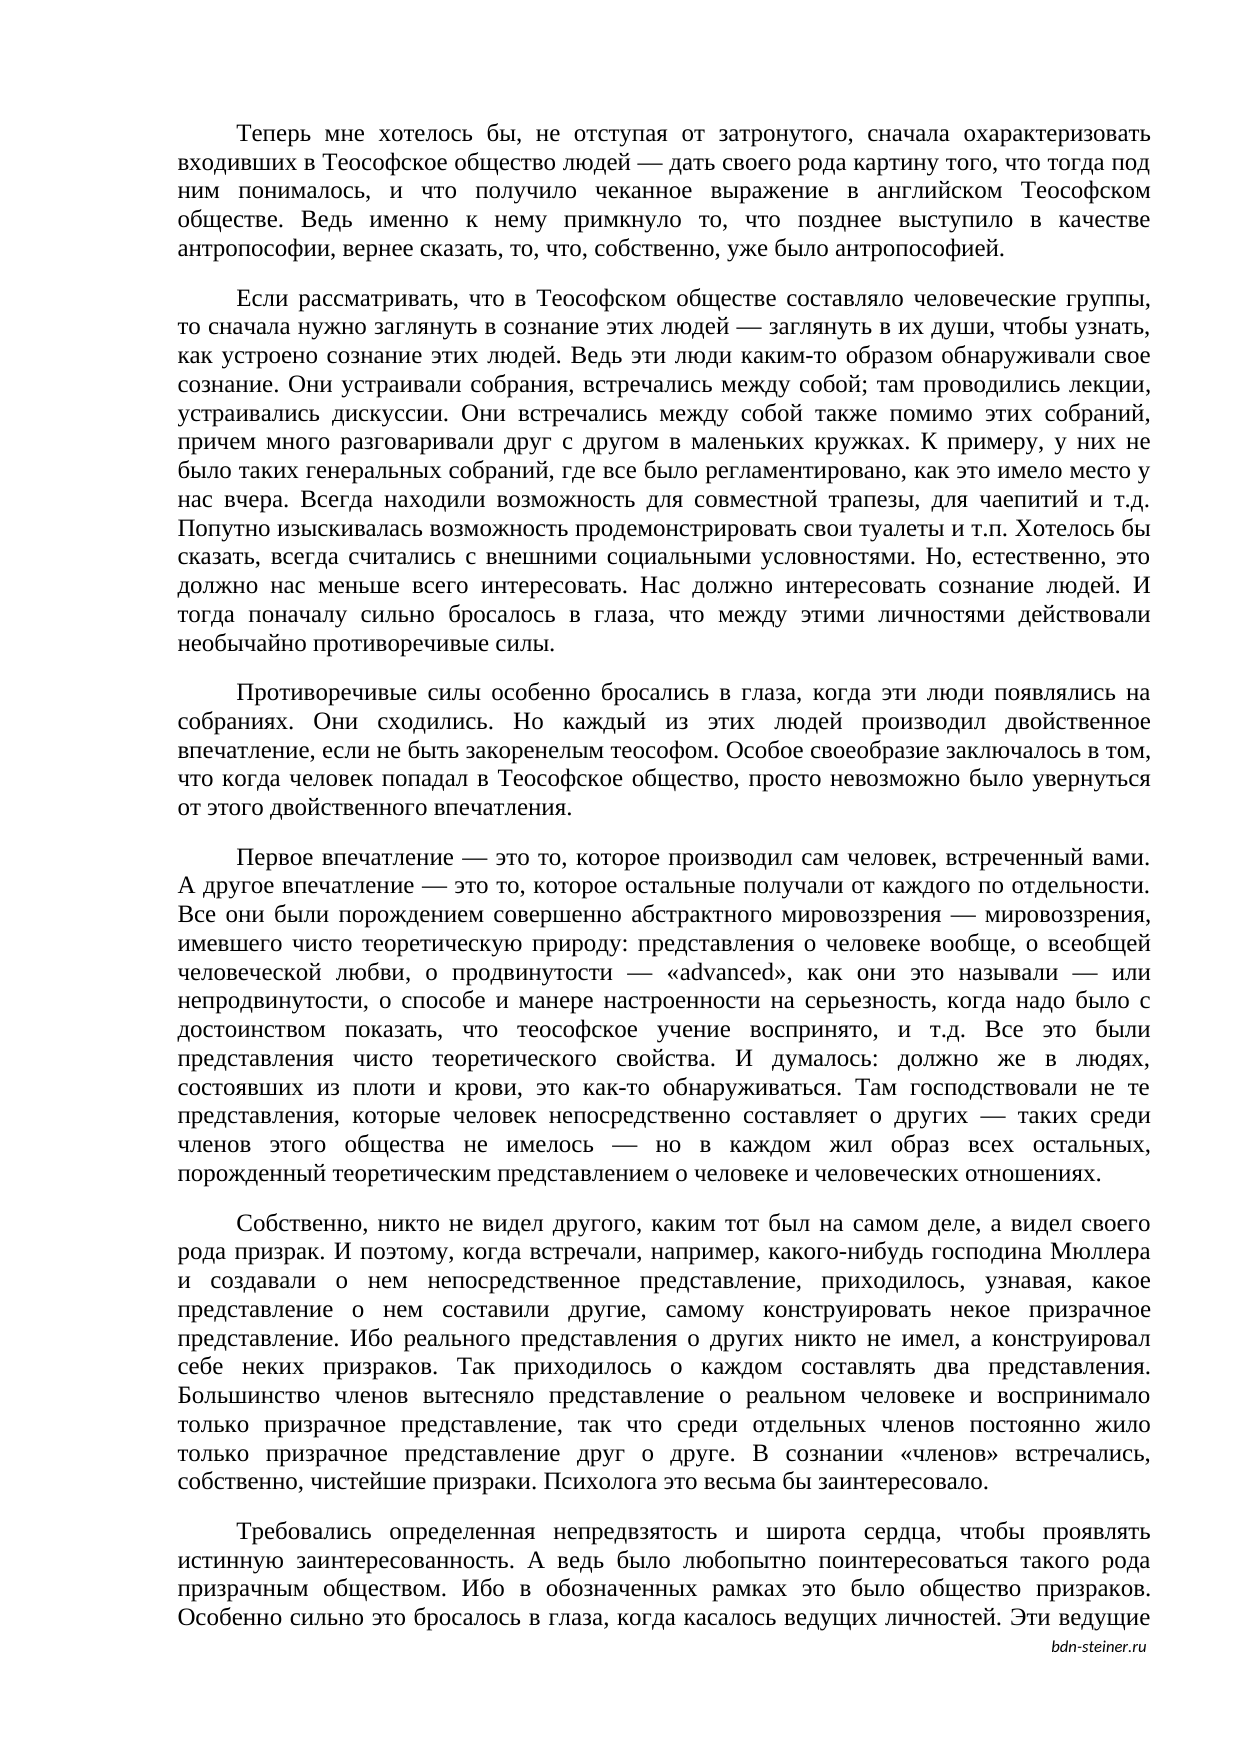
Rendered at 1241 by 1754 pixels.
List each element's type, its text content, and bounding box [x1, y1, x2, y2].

text Если рассматривать, что в Теософском обществе составляло человеческие группы, то сначала нужно заглянуть в сознание этих людей — заглянуть в их души, чтобы узнать, как устроено сознание этих людей. Ведь эти люди каким-то образом обнаруживали свое сознание. Они устраивали собрания, встречались между собой; там проводились лекции, устраивались дискуссии. Они встречались между собой также помимо этих собраний, причем много разговаривали друг с другом в маленьких кружках. К примеру, у них не было таких генеральных собраний, где все было регламентировано, как это имело место у нас вчера. Всегда находили возможность для совместной трапезы, для чаепитий и т.д. Попутно изыскивалась возможность продемонстрировать свои туалеты и т.п. Хотелось бы сказать, всегда считались с внешними социальными условностями. Но, естественно, это должно нас меньше всего интересовать. Нас должно интересовать сознание людей. И тогда поначалу сильно бросалось в глаза, что между этими личностями действовали необычайно противоречивые силы. [177, 283, 1152, 656]
text Теперь мне хотелось бы, не отступая от затронутого, сначала охарактеризовать входивших в Теософское общество людей — дать своего рода картину того, что тогда под ним понималось, и что получило чеканное выражение в английском Теософском обществе. Ведь именно к нему примкнуло то, что позднее выступило в качестве антропософии, вернее сказать, то, что, собственно, уже было антропософией. [177, 118, 1152, 262]
text Противоречивые силы особенно бросались в глаза, когда эти люди появлялись на собраниях. Они сходились. Но каждый из этих людей производил двойственное впечатление, если не быть закоренелым теософом. Особое своеобразие заключалось в том, что когда человек попадал в Теософское общество, просто невозможно было увернуться от этого двойственного впечатления. [177, 677, 1152, 821]
text Собственно, никто не видел другого, каким тот был на самом деле, а видел своего рода призрак. И поэтому, когда встречали, например, какого-нибудь господина Мюллера и создавали о нем непосредственное представление, приходилось, узнавая, какое представление о нем составили другие, самому конструировать некое призрачное представление. Ибо реального представления о других никто не имел, а конструировал себе неких призраков. Так приходилось о каждом составлять два представления. Большинство членов вытесняло представление о реальном человеке и воспринимало только призрачное представление, так что среди отдельных членов постоянно жило только призрачное представление друг о друге. В сознании «членов» встречались, собственно, чистейшие призраки. Психолога это весьма бы заинтересовало. [177, 1208, 1152, 1495]
text Первое впечатление — это то, которое производил сам человек, встреченный вами. А другое впечатление — это то, которое остальные получали от каждого по отдельности. Все они были порождением совершенно абстрактного мировоззрения — мировоззрения, имевшего чисто теоретическую природу: представления о человеке вообще, о всеобщей человеческой любви, о продвинутости — «advanced», как они это называли — или непродвинутости, о способе и манере настроенности на серьезность, когда надо было с достоинством показать, что теософское учение воспринято, и т.д. Все это были представления чисто теоретического свойства. И думалось: должно же в людях, состоявших из плоти и крови, это как-то обнаруживаться. Там господствовали не те представления, которые человек непосредственно составляет о других — таких среди членов этого общества не имелось — но в каждом жил образ всех остальных, порожденный теоретическим представлением о человеке и человеческих отношениях. [177, 842, 1152, 1187]
text Требовались определенная непредвзятость и широта сердца, чтобы проявлять истинную заинтересованность. А ведь было любопытно поинтересоваться такого рода призрачным обществом. Ибо в обозначенных рамках это было общество призраков. Особенно сильно это бросалось в глаза, когда касалось ведущих личностей. Эти ведущие [177, 1516, 1152, 1631]
